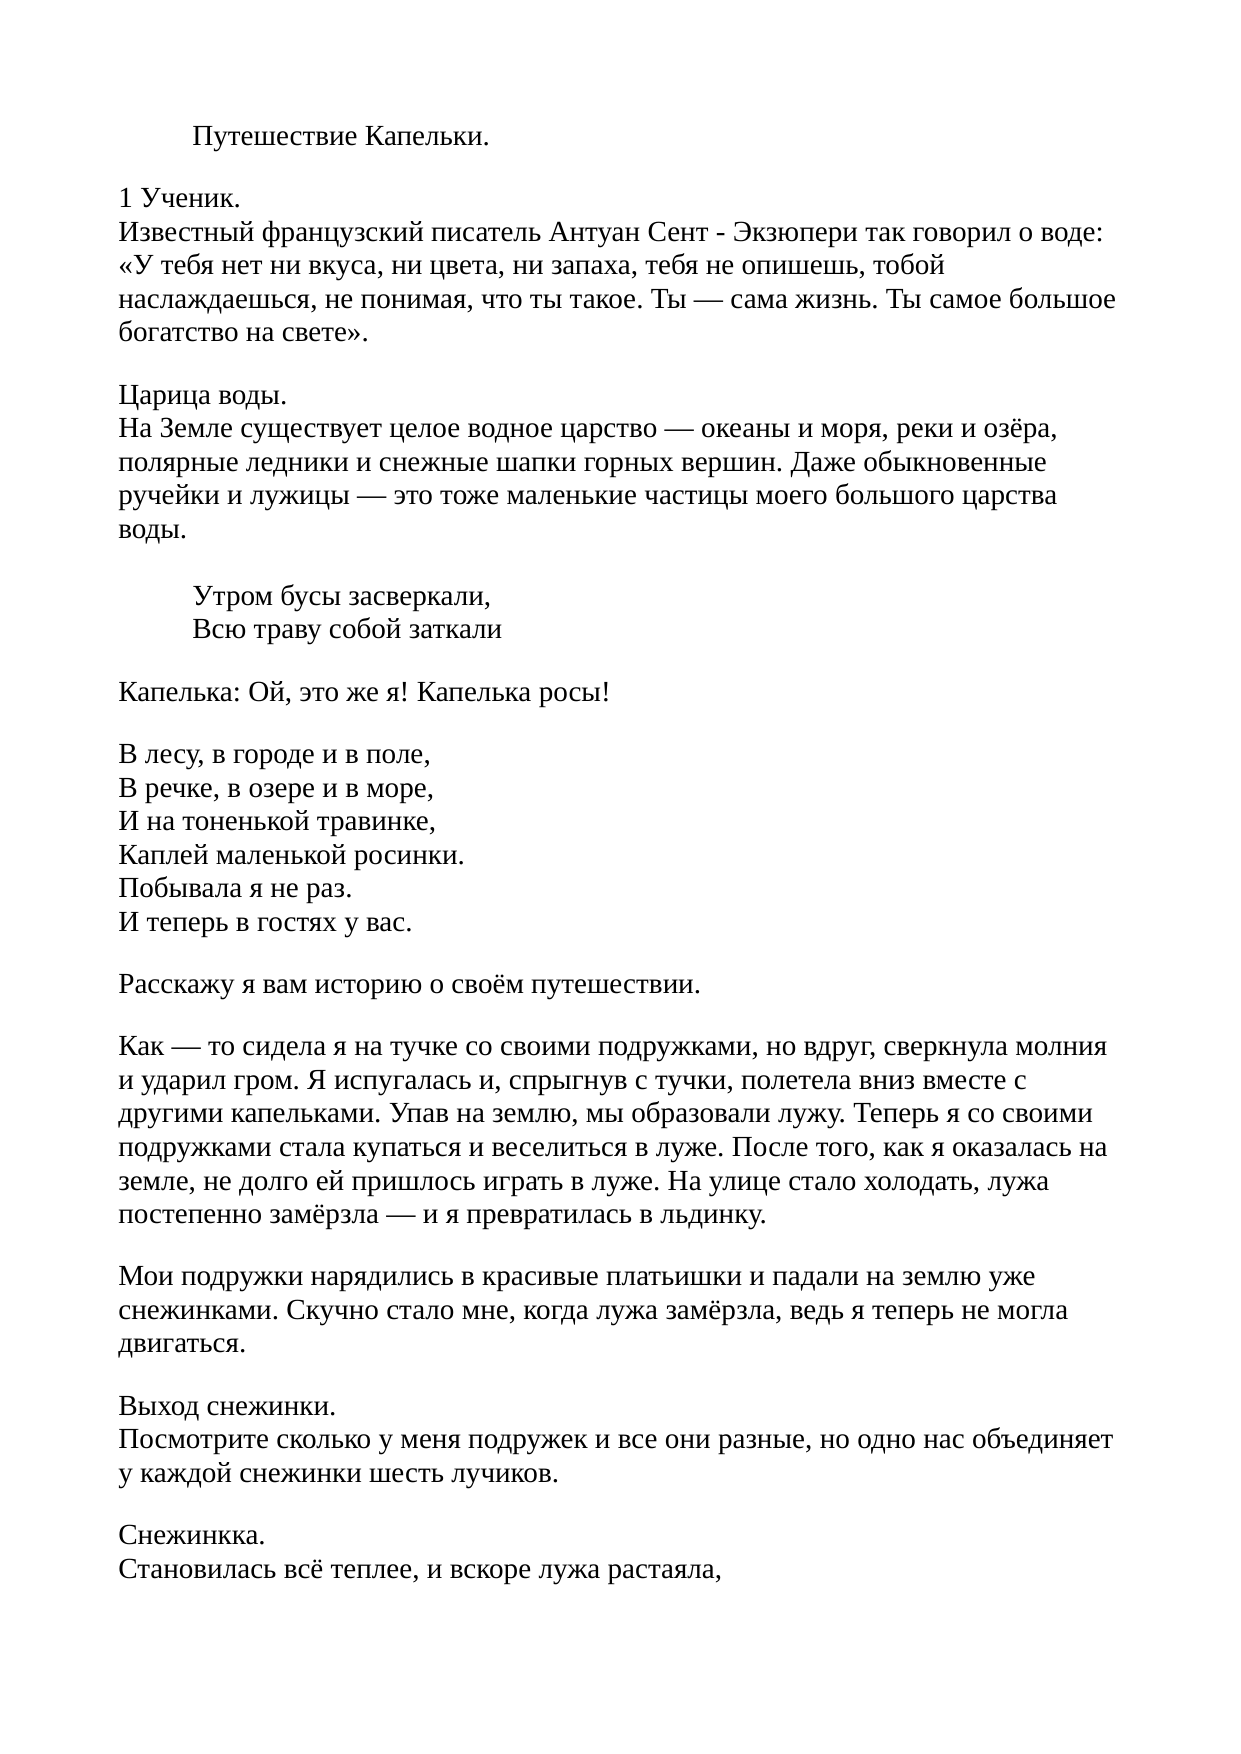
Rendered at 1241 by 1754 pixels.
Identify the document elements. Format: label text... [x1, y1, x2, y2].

text На Земле существует целое водное царство — океаны и моря, реки и озёра, полярные ледники и снежные шапки горных вершин. Даже обыкновенные ручейки и лужицы — это тоже маленькие частицы моего большого царства воды. [118, 410, 1122, 544]
text Посмотрите сколько у меня подружек и все они разные, но одно нас объединяет у каждой снежинки шесть лучиков. [118, 1421, 1122, 1488]
text Становилась всё теплее, и вскоре лужа растаяла, [118, 1551, 1122, 1584]
text Мои подружки нарядились в красивые платьишки и падали на землю уже снежинками. Скучно стало мне, когда лужа замёрзла, ведь я теперь не могла двигаться. [118, 1258, 1122, 1359]
text Выход снежинки. [118, 1388, 1122, 1421]
text Всю траву собой заткали [118, 612, 1122, 645]
text И теперь в гостях у вас. [118, 904, 1122, 937]
text Царица воды. [118, 377, 1122, 410]
text В лесу, в городе и в поле, [118, 736, 1122, 770]
text И на тоненькой травинке, [118, 803, 1122, 837]
text Путешествие Капельки. [118, 118, 1122, 152]
text Расскажу я вам историю о своём путешествии. [118, 966, 1122, 1000]
text 1 Ученик. [118, 180, 1122, 214]
text Капелька: Ой, это же я! Капелька росы! [118, 674, 1122, 707]
text Снежинкка. [118, 1517, 1122, 1551]
text Известный французский писатель Антуан Сент - Экзюпери так говорил о воде: «У тебя нет ни вкуса, ни цвета, ни запаха, тебя не опишешь, тобой наслаждаешься, не понимая, что ты такое. Ты — сама жизнь. Ты самое большое богатство на свете». [118, 214, 1122, 348]
text В речке, в озере и в море, [118, 770, 1122, 803]
text Побывала я не раз. [118, 870, 1122, 904]
text Как — то сидела я на тучке со своими подружками, но вдруг, сверкнула молния и ударил гром. Я испугалась и, спрыгнув с тучки, полетела вниз вместе с другими капельками. Упав на землю, мы образовали лужу. Теперь я со своими подружками стала купаться и веселиться в луже. После того, как я оказалась на земле, не долго ей пришлось играть в луже. На улице стало холодать, лужа постепенно замёрзла — и я превратилась в льдинку. [118, 1028, 1122, 1230]
text Утром бусы засверкали, [118, 578, 1122, 612]
text Каплей маленькой росинки. [118, 837, 1122, 870]
